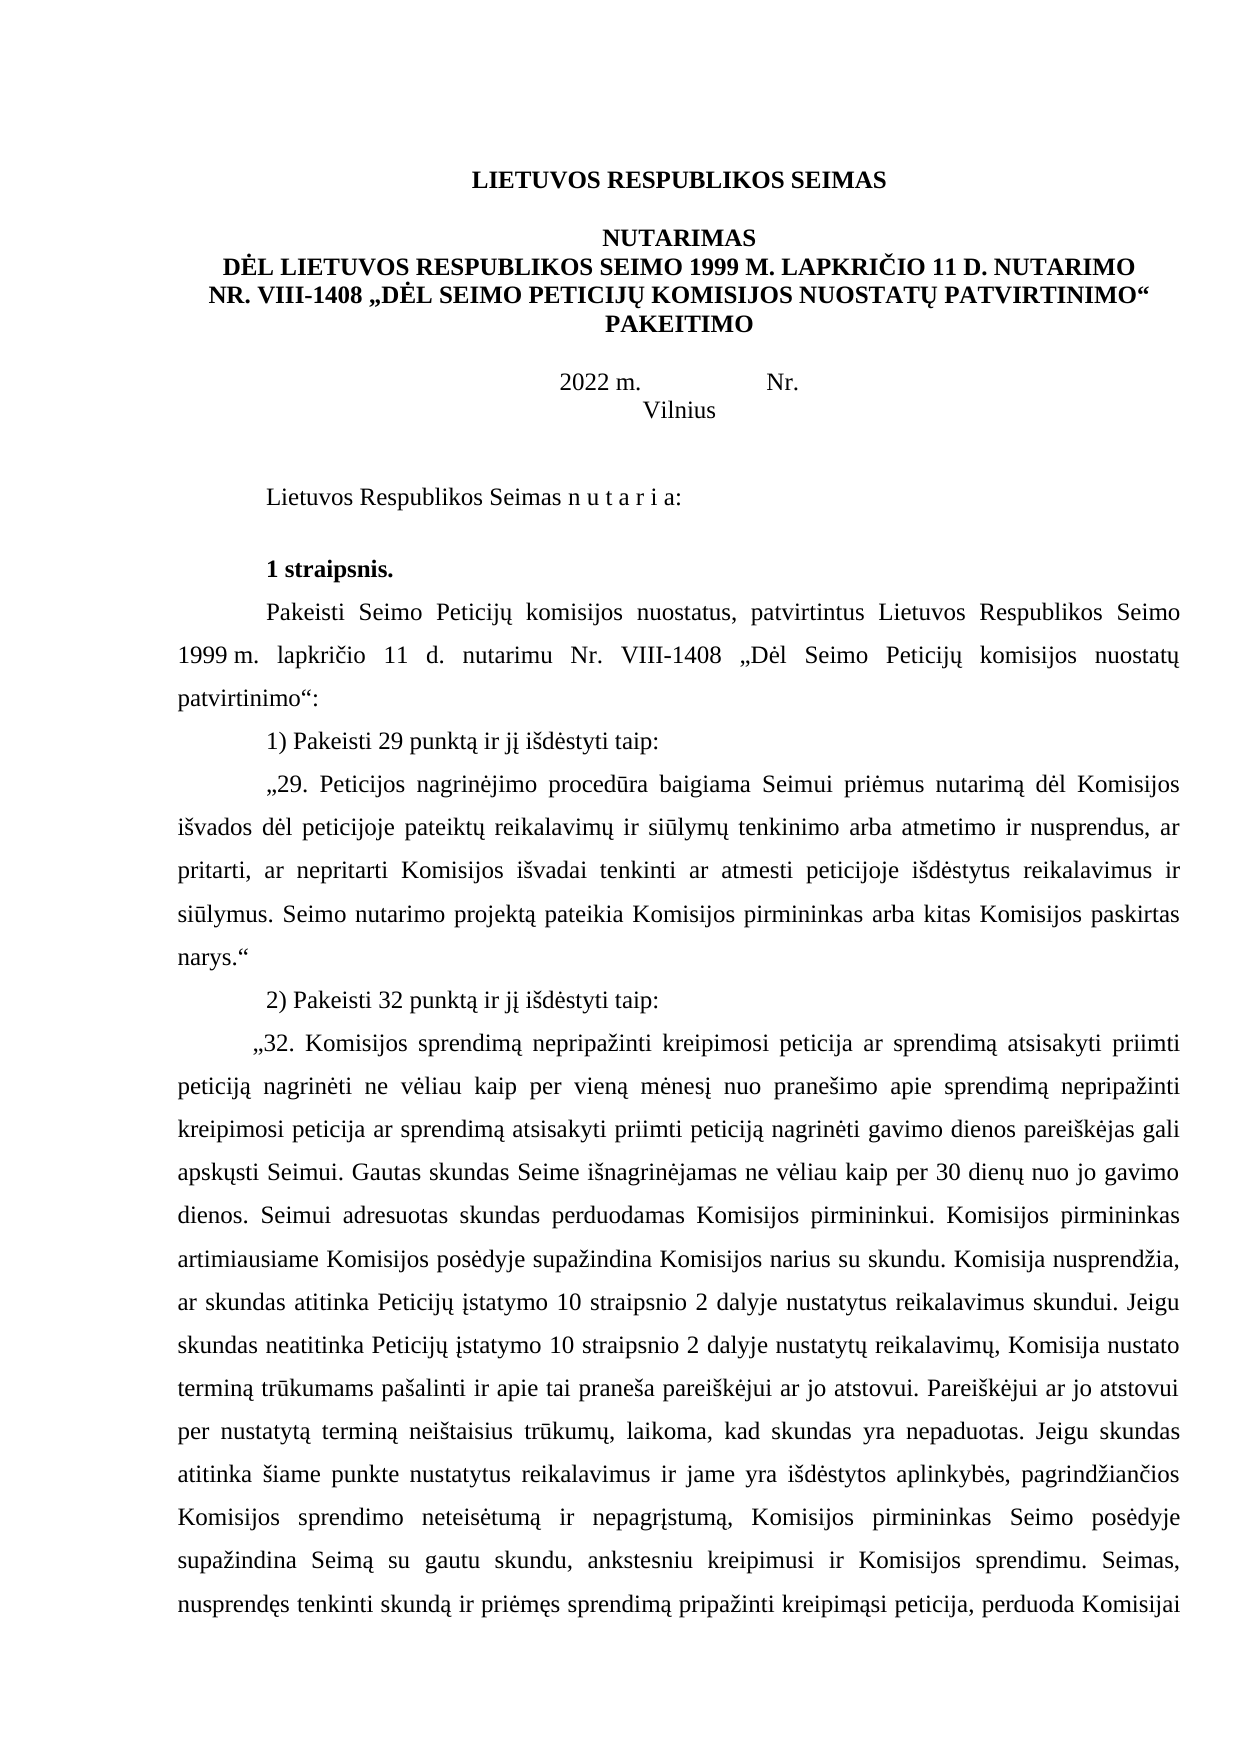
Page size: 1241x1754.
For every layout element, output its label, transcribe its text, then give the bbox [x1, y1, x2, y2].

text 1 straipsnis. [177, 554, 1181, 582]
text LIETUVOS RESPUBLIKOS SEIMAS [177, 166, 1181, 194]
text 2022 m. Nr. [177, 367, 1181, 396]
text Pakeisti Seimo Peticijų komisijos nuostatus, patvirtintus Lietuvos Respublikos Seimo 1999 m. lapkričio 11 d. nutarimu Nr. VIII-1408 „Dėl Seimo Peticijų komisijos nuostatų patvirtinimo“: [177, 597, 1181, 712]
text Vilnius [177, 396, 1181, 424]
text „29. Peticijos nagrinėjimo procedūra baigiama Seimui priėmus nutarimą dėl Komisijos išvados dėl peticijoje pateiktų reikalavimų ir siūlymų tenkinimo arba atmetimo ir nusprendus, ar pritarti, ar nepritarti Komisijos išvadai tenkinti ar atmesti peticijoje išdėstytus reikalavimus ir siūlymus. Seimo nutarimo projektą pateikia Komisijos pirmininkas arba kitas Komisijos paskirtas narys.“ [177, 769, 1181, 971]
text DĖL LIETUVOS RESPUBLIKOS SEIMO 1999 M. LAPKRIČIO 11 D. NUTARIMO NR. VIII-1408 „DĖL SEIMO PETICIJŲ KOMISIJOS NUOSTATŲ PATVIRTINIMO“ PAKEITIMO [177, 252, 1181, 338]
text 1) Pakeisti 29 punktą ir jį išdėstyti taip: [177, 726, 1181, 755]
text NUTARIMAS [177, 223, 1181, 252]
text Lietuvos Respublikos Seimas nutaria: [177, 482, 1181, 511]
text 2) Pakeisti 32 punktą ir jį išdėstyti taip: [177, 985, 1181, 1014]
text „32. Komisijos sprendimą nepripažinti kreipimosi peticija ar sprendimą atsisakyti priimti peticiją nagrinėti ne vėliau kaip per vieną mėnesį nuo pranešimo apie sprendimą nepripažinti kreipimosi peticija ar sprendimą atsisakyti priimti peticiją nagrinėti gavimo dienos pareiškėjas gali apskųsti Seimui. Gautas skundas Seime išnagrinėjamas ne vėliau kaip per 30 dienų nuo jo gavimo dienos. Seimui adresuotas skundas perduodamas Komisijos pirmininkui. Komisijos pirmininkas artimiausiame Komisijos posėdyje supažindina Komisijos narius su skundu. Komisija nusprendžia, ar skundas atitinka Peticijų įstatymo 10 straipsnio 2 dalyje nustatytus reikalavimus skundui. Jeigu skundas neatitinka Peticijų įstatymo 10 straipsnio 2 dalyje nustatytų reikalavimų, Komisija nustato terminą trūkumams pašalinti ir apie tai praneša pareiškėjui ar jo atstovui. Pareiškėjui ar jo atstovui per nustatytą terminą neištaisius trūkumų, laikoma, kad skundas yra nepaduotas. Jeigu skundas atitinka šiame punkte nustatytus reikalavimus ir jame yra išdėstytos aplinkybės, pagrindžiančios Komisijos sprendimo neteisėtumą ir nepagrįstumą, Komisijos pirmininkas Seimo posėdyje supažindina Seimą su gautu skundu, ankstesniu kreipimusi ir Komisijos sprendimu. Seimas, nusprendęs tenkinti skundą ir priėmęs sprendimą pripažinti kreipimąsi peticija, perduoda Komisijai [177, 1028, 1181, 1617]
